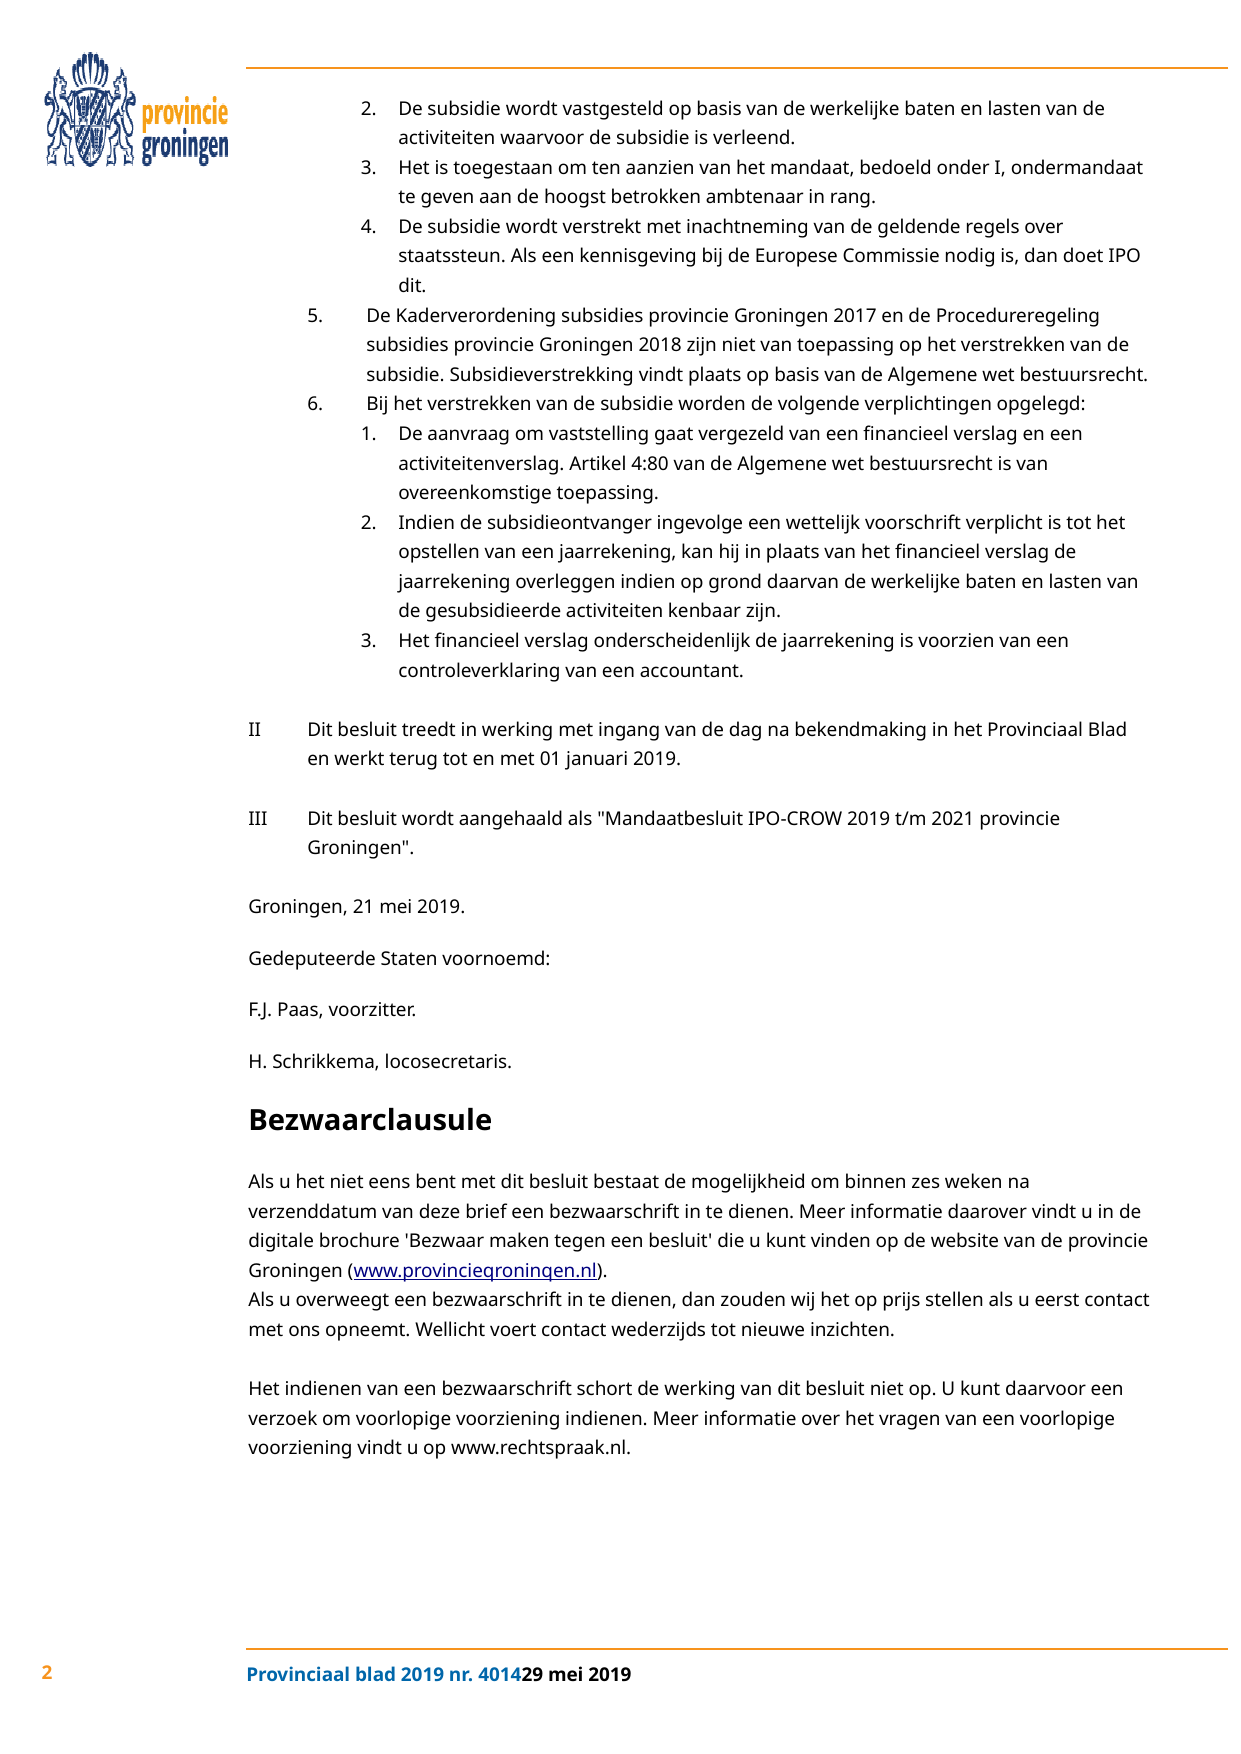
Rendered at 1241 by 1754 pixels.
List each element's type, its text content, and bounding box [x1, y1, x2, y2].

list Het financieel verslag onderscheidenlijk de jaarrekening is voorzien van een controleverklaring van een accountant. [361, 627, 1152, 683]
picture [41, 47, 231, 172]
list De aanvraag om vaststelling gaat vergezeld van een financieel verslag en een activiteitenverslag. Artikel 4:80 van de Algemene wet bestuursrecht is van overeenkomstige toepassing. [361, 420, 1152, 505]
list De Kaderverordening subsidies provincie Groningen 2017 en de Procedureregeling subsidies provincie Groningen 2018 zijn niet van toepassing op het verstrekken van de subsidie. Subsidieverstrekking vindt plaats op basis van de Algemene wet bestuursrecht. [307, 302, 1152, 387]
list Dit besluit wordt aangehaald als "Mandaatbesluit IPO-CROW 2019 t/m 2021 provincie Groningen". [248, 805, 1152, 860]
text Als u overweegt een bezwaarschrift in te dienen, dan zouden wij het op prijs stellen als u eerst contact met ons opneemt. Wellicht voert contact wederzijds tot nieuwe inzichten. [248, 1287, 1152, 1342]
list Indien de subsidieontvanger ingevolge een wettelijk voorschrift verplicht is tot het opstellen van een jaarrekening, kan hij in plaats van het financieel verslag de jaarrekening overleggen indien op grond daarvan de werkelijke baten en lasten van de gesubsidieerde activiteiten kenbaar zijn. [361, 509, 1152, 623]
list De subsidie wordt vastgesteld op basis van de werkelijke baten en lasten van de activiteiten waarvoor de subsidie is verleend. [361, 95, 1152, 150]
text Als u het niet eens bent met dit besluit bestaat de mogelijkheid om binnen zes weken na verzenddatum van deze brief een bezwaarschrift in te dienen. Meer informatie daarover vindt u in de digitale brochure 'Bezwaar maken tegen een besluit' die u kunt vinden op de website van de provincie Groningen (www.provincieqroninqen.nl). [248, 1168, 1152, 1283]
list Het is toegestaan om ten aanzien van het mandaat, bedoeld onder I, ondermandaat te geven aan de hoogst betrokken ambtenaar in rang. [361, 154, 1152, 209]
text Het indienen van een bezwaarschrift schort de werking van dit besluit niet op. U kunt daarvoor een verzoek om voorlopige voorziening indienen. Meer informatie over het vragen van een voorlopige voorziening vindt u op www.rechtspraak.nl. [248, 1375, 1152, 1460]
text Groningen, 21 mei 2019. [248, 893, 1152, 919]
text F.J. Paas, voorzitter. [248, 996, 1152, 1022]
list De subsidie wordt verstrekt met inachtneming van de geldende regels over staatssteun. Als een kennisgeving bij de Europese Commissie nodig is, dan doet IPO dit. [361, 213, 1152, 298]
list Bij het verstrekken van de subsidie worden de volgende verplichtingen opgelegd: [307, 391, 1152, 416]
text Bezwaarclausule [248, 1099, 1152, 1139]
text Gedeputeerde Staten voornoemd: [248, 945, 1152, 971]
text H. Schrikkema, locosecretaris. [248, 1048, 1152, 1074]
list Dit besluit treedt in werking met ingang van de dag na bekendmaking in het Provinciaal Blad en werkt terug tot en met 01 januari 2019. [248, 716, 1152, 771]
